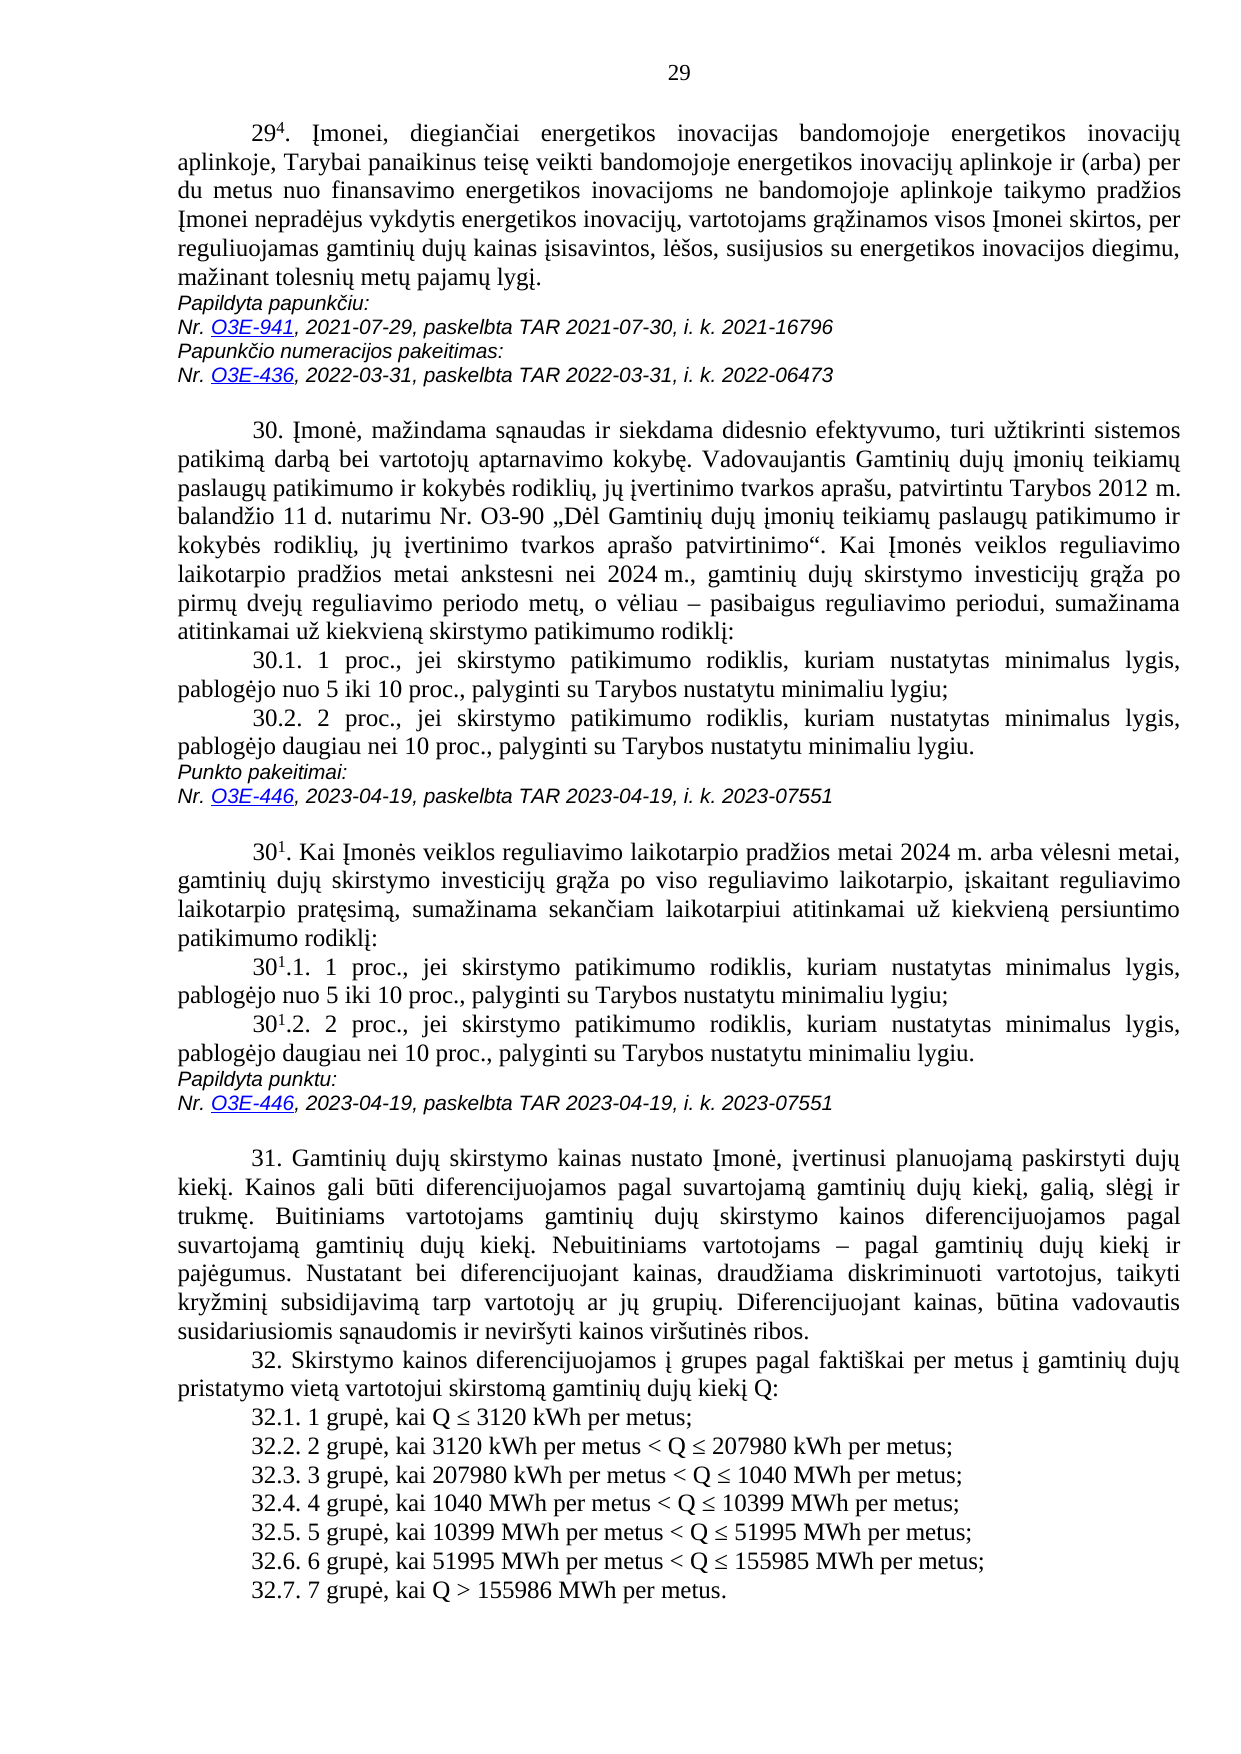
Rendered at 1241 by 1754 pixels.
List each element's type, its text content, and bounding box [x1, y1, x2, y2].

text 294. Įmonei, diegiančiai energetikos inovacijas bandomojoje energetikos inovacijų aplinkoje, Tarybai panaikinus teisę veikti bandomojoje energetikos inovacijų aplinkoje ir (arba) per du metus nuo finansavimo energetikos inovacijoms ne bandomojoje aplinkoje taikymo pradžios Įmonei nepradėjus vykdytis energetikos inovacijų, vartotojams grąžinamos visos Įmonei skirtos, per reguliuojamas gamtinių dujų kainas įsisavintos, lėšos, susijusios su energetikos inovacijos diegimu, mažinant tolesnių metų pajamų lygį. [177, 118, 1181, 291]
text 30. Įmonė, mažindama sąnaudas ir siekdama didesnio efektyvumo, turi užtikrinti sistemos patikimą darbą bei vartotojų aptarnavimo kokybę. Vadovaujantis Gamtinių dujų įmonių teikiamų paslaugų patikimumo ir kokybės rodiklių, jų įvertinimo tvarkos aprašu, patvirtintu Tarybos 2012 m. balandžio 11 d. nutarimu Nr. O3-90 „Dėl Gamtinių dujų įmonių teikiamų paslaugų patikimumo ir kokybės rodiklių, jų įvertinimo tvarkos aprašo patvirtinimo“. Kai Įmonės veiklos reguliavimo laikotarpio pradžios metai ankstesni nei 2024 m., gamtinių dujų skirstymo investicijų grąža po pirmų dvejų reguliavimo periodo metų, o vėliau – pasibaigus reguliavimo periodui, sumažinama atitinkamai už kiekvieną skirstymo patikimumo rodiklį: [177, 415, 1181, 645]
text Papildyta punktu: [177, 1067, 1181, 1091]
text 301. Kai Įmonės veiklos reguliavimo laikotarpio pradžios metai 2024 m. arba vėlesni metai, gamtinių dujų skirstymo investicijų grąža po viso reguliavimo laikotarpio, įskaitant reguliavimo laikotarpio pratęsimą, sumažinama sekančiam laikotarpiui atitinkamai už kiekvieną persiuntimo patikimumo rodiklį: [177, 837, 1181, 952]
text Nr. O3E-446, 2023-04-19, paskelbta TAR 2023-04-19, i. k. 2023-07551 [177, 784, 1181, 808]
text Nr. O3E-436, 2022-03-31, paskelbta TAR 2022-03-31, i. k. 2022-06473 [177, 362, 1181, 386]
text Nr. O3E-941, 2021-07-29, paskelbta TAR 2021-07-30, i. k. 2021-16796 [177, 314, 1181, 338]
text 301.2. 2 proc., jei skirstymo patikimumo rodiklis, kuriam nustatytas minimalus lygis, pablogėjo daugiau nei 10 proc., palyginti su Tarybos nustatytu minimaliu lygiu. [177, 1009, 1181, 1067]
text 32. Skirstymo kainos diferencijuojamos į grupes pagal faktiškai per metus į gamtinių dujų pristatymo vietą vartotojui skirstomą gamtinių dujų kiekį Q: [177, 1345, 1181, 1402]
text Papunkčio numeracijos pakeitimas: [177, 338, 1181, 362]
text 32.2. 2 grupė, kai 3120 kWh per metus < Q ≤ 207980 kWh per metus; [177, 1431, 1181, 1460]
text Papildyta papunkčiu: [177, 291, 1181, 314]
text 32.5. 5 grupė, kai 10399 MWh per metus < Q ≤ 51995 MWh per metus; [177, 1517, 1181, 1546]
text 32.1. 1 grupė, kai Q ≤ 3120 kWh per metus; [177, 1402, 1181, 1431]
text 32.3. 3 grupė, kai 207980 kWh per metus < Q ≤ 1040 MWh per metus; [177, 1460, 1181, 1488]
text 30.1. 1 proc., jei skirstymo patikimumo rodiklis, kuriam nustatytas minimalus lygis, pablogėjo nuo 5 iki 10 proc., palyginti su Tarybos nustatytu minimaliu lygiu; [177, 645, 1181, 703]
text 31. Gamtinių dujų skirstymo kainas nustato Įmonė, įvertinusi planuojamą paskirstyti dujų kiekį. Kainos gali būti diferencijuojamos pagal suvartojamą gamtinių dujų kiekį, galią, slėgį ir trukmę. Buitiniams vartotojams gamtinių dujų skirstymo kainos diferencijuojamos pagal suvartojamą gamtinių dujų kiekį. Nebuitiniams vartotojams – pagal gamtinių dujų kiekį ir pajėgumus. Nustatant bei diferencijuojant kainas, draudžiama diskriminuoti vartotojus, taikyti kryžminį subsidijavimą tarp vartotojų ar jų grupių. Diferencijuojant kainas, būtina vadovautis susidariusiomis sąnaudomis ir neviršyti kainos viršutinės ribos. [177, 1143, 1181, 1345]
text 30.2. 2 proc., jei skirstymo patikimumo rodiklis, kuriam nustatytas minimalus lygis, pablogėjo daugiau nei 10 proc., palyginti su Tarybos nustatytu minimaliu lygiu. [177, 703, 1181, 760]
text Nr. O3E-446, 2023-04-19, paskelbta TAR 2023-04-19, i. k. 2023-07551 [177, 1091, 1181, 1115]
text 32.7. 7 grupė, kai Q > 155986 MWh per metus. [177, 1575, 1181, 1603]
text 32.6. 6 grupė, kai 51995 MWh per metus < Q ≤ 155985 MWh per metus; [177, 1546, 1181, 1575]
text Punkto pakeitimai: [177, 760, 1181, 784]
text 301.1. 1 proc., jei skirstymo patikimumo rodiklis, kuriam nustatytas minimalus lygis, pablogėjo nuo 5 iki 10 proc., palyginti su Tarybos nustatytu minimaliu lygiu; [177, 952, 1181, 1009]
text 32.4. 4 grupė, kai 1040 MWh per metus < Q ≤ 10399 MWh per metus; [177, 1488, 1181, 1517]
